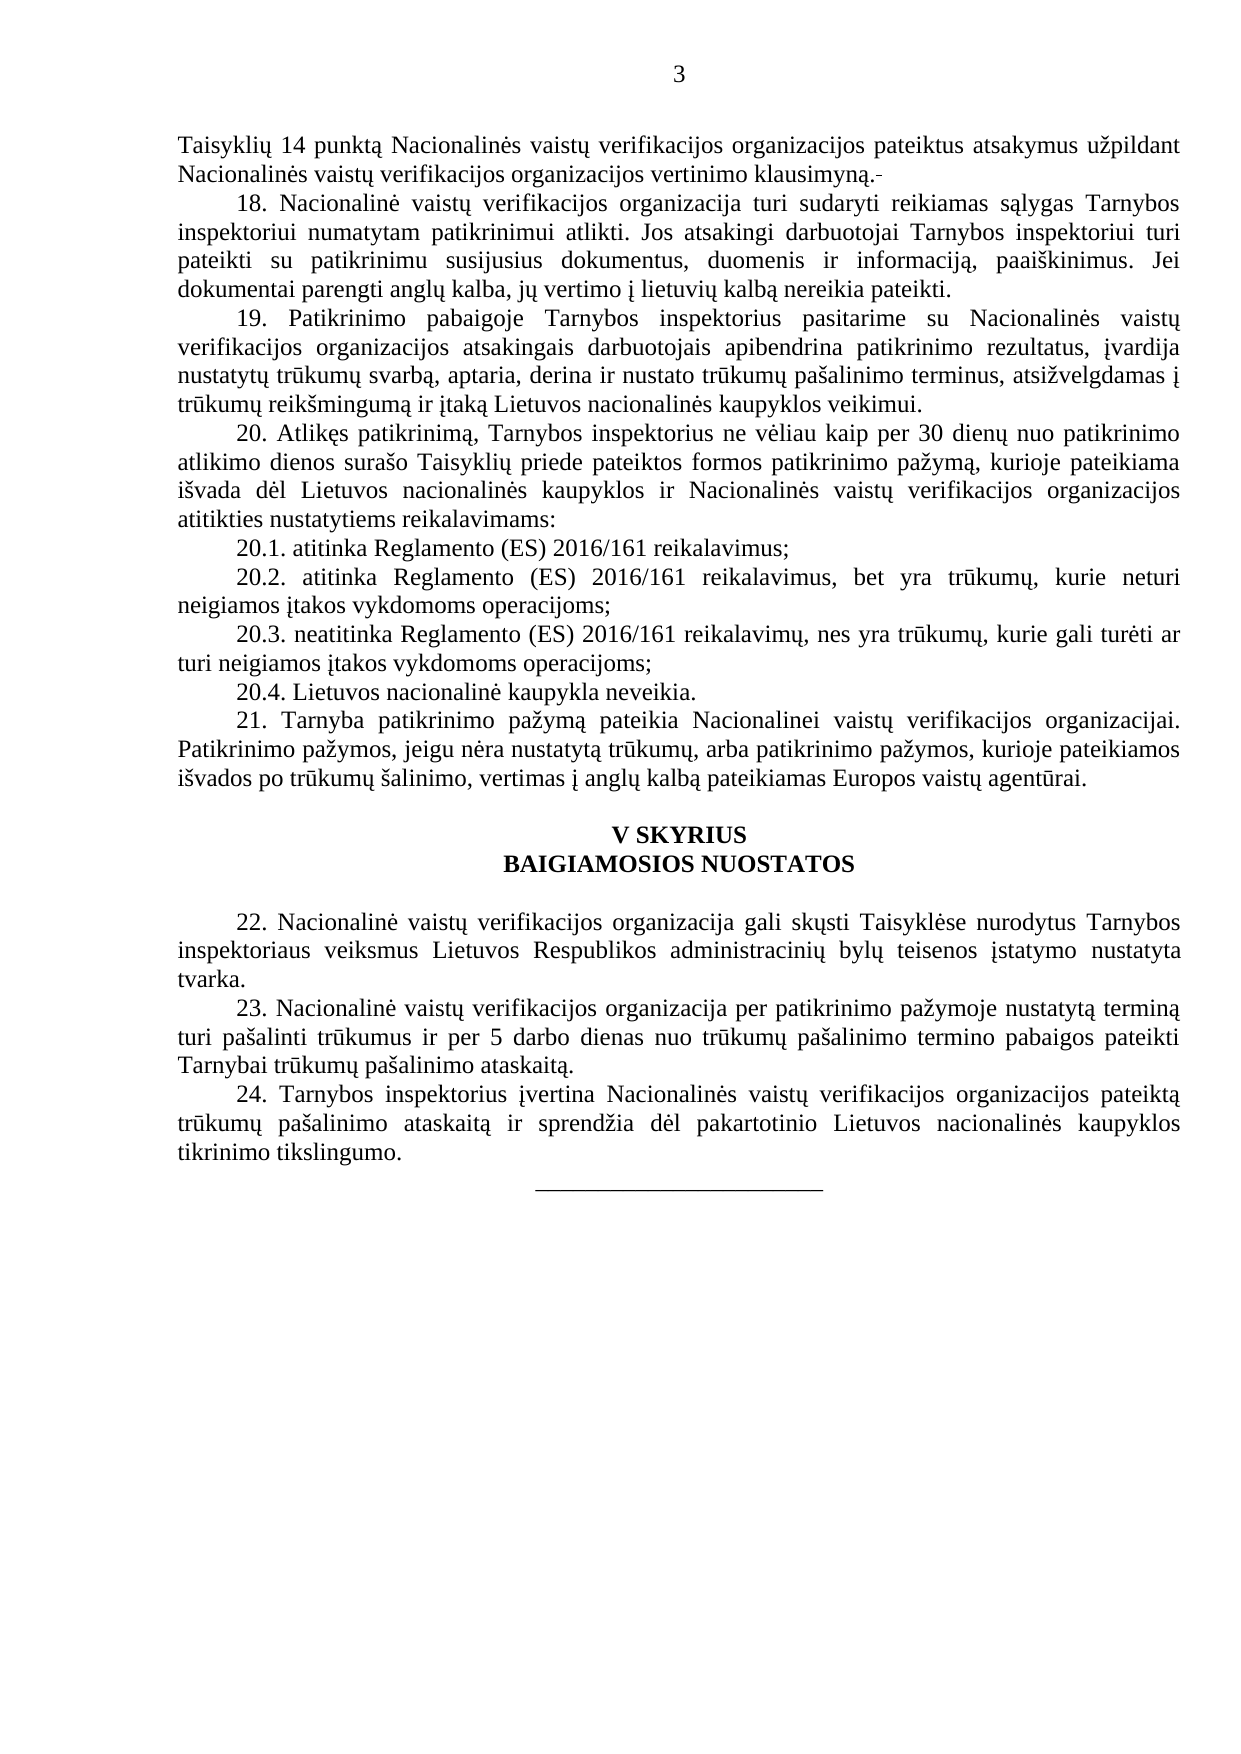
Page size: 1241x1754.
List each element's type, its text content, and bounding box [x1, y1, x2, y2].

text 20.2. atitinka Reglamento (ES) 2016/161 reikalavimus, bet yra trūkumų, kurie neturi neigiamos įtakos vykdomoms operacijoms; [177, 562, 1181, 619]
text 24. Tarnybos inspektorius įvertina Nacionalinės vaistų verifikacijos organizacijos pateiktą trūkumų pašalinimo ataskaitą ir sprendžia dėl pakartotinio Lietuvos nacionalinės kaupyklos tikrinimo tikslingumo. [177, 1079, 1181, 1165]
text 21. Tarnyba patikrinimo pažymą pateikia Nacionalinei vaistų verifikacijos organizacijai. Patikrinimo pažymos, jeigu nėra nustatytą trūkumų, arba patikrinimo pažymos, kurioje pateikiamos išvados po trūkumų šalinimo, vertimas į anglų kalbą pateikiamas Europos vaistų agentūrai. [177, 705, 1181, 792]
text 19. Patikrinimo pabaigoje Tarnybos inspektorius pasitarime su Nacionalinės vaistų verifikacijos organizacijos atsakingais darbuotojais apibendrina patikrinimo rezultatus, įvardija nustatytų trūkumų svarbą, aptaria, derina ir nustato trūkumų pašalinimo terminus, atsižvelgdamas į trūkumų reikšmingumą ir įtaką Lietuvos nacionalinės kaupyklos veikimui. [177, 303, 1181, 418]
text BAIGIAMOSIOS NUOSTATOS [177, 849, 1181, 878]
text 23. Nacionalinė vaistų verifikacijos organizacija per patikrinimo pažymoje nustatytą terminą turi pašalinti trūkumus ir per 5 darbo dienas nuo trūkumų pašalinimo termino pabaigos pateikti Tarnybai trūkumų pašalinimo ataskaitą. [177, 993, 1181, 1079]
text V SKYRIUS [177, 820, 1181, 849]
text 18. Nacionalinė vaistų verifikacijos organizacija turi sudaryti reikiamas sąlygas Tarnybos inspektoriui numatytam patikrinimui atlikti. Jos atsakingi darbuotojai Tarnybos inspektoriui turi pateikti su patikrinimu susijusius dokumentus, duomenis ir informaciją, paaiškinimus. Jei dokumentai parengti anglų kalba, jų vertimo į lietuvių kalbą nereikia pateikti. [177, 188, 1181, 303]
text 22. Nacionalinė vaistų verifikacijos organizacija gali skųsti Taisyklėse nurodytus Tarnybos inspektoriaus veiksmus Lietuvos Respublikos administracinių bylų teisenos įstatymo nustatyta tvarka. [177, 907, 1181, 993]
text Taisyklių 14 punktą Nacionalinės vaistų verifikacijos organizacijos pateiktus atsakymus užpildant Nacionalinės vaistų verifikacijos organizacijos vertinimo klausimyną. [177, 130, 1181, 188]
text 20. Atlikęs patikrinimą, Tarnybos inspektorius ne vėliau kaip per 30 dienų nuo patikrinimo atlikimo dienos surašo Taisyklių priede pateiktos formos patikrinimo pažymą, kurioje pateikiama išvada dėl Lietuvos nacionalinės kaupyklos ir Nacionalinės vaistų verifikacijos organizacijos atitikties nustatytiems reikalavimams: [177, 418, 1181, 533]
text _______________________ [177, 1165, 1181, 1194]
text 20.1. atitinka Reglamento (ES) 2016/161 reikalavimus; [177, 533, 1181, 562]
text 20.4. Lietuvos nacionalinė kaupykla neveikia. [177, 677, 1181, 705]
text 20.3. neatitinka Reglamento (ES) 2016/161 reikalavimų, nes yra trūkumų, kurie gali turėti ar turi neigiamos įtakos vykdomoms operacijoms; [177, 619, 1181, 677]
